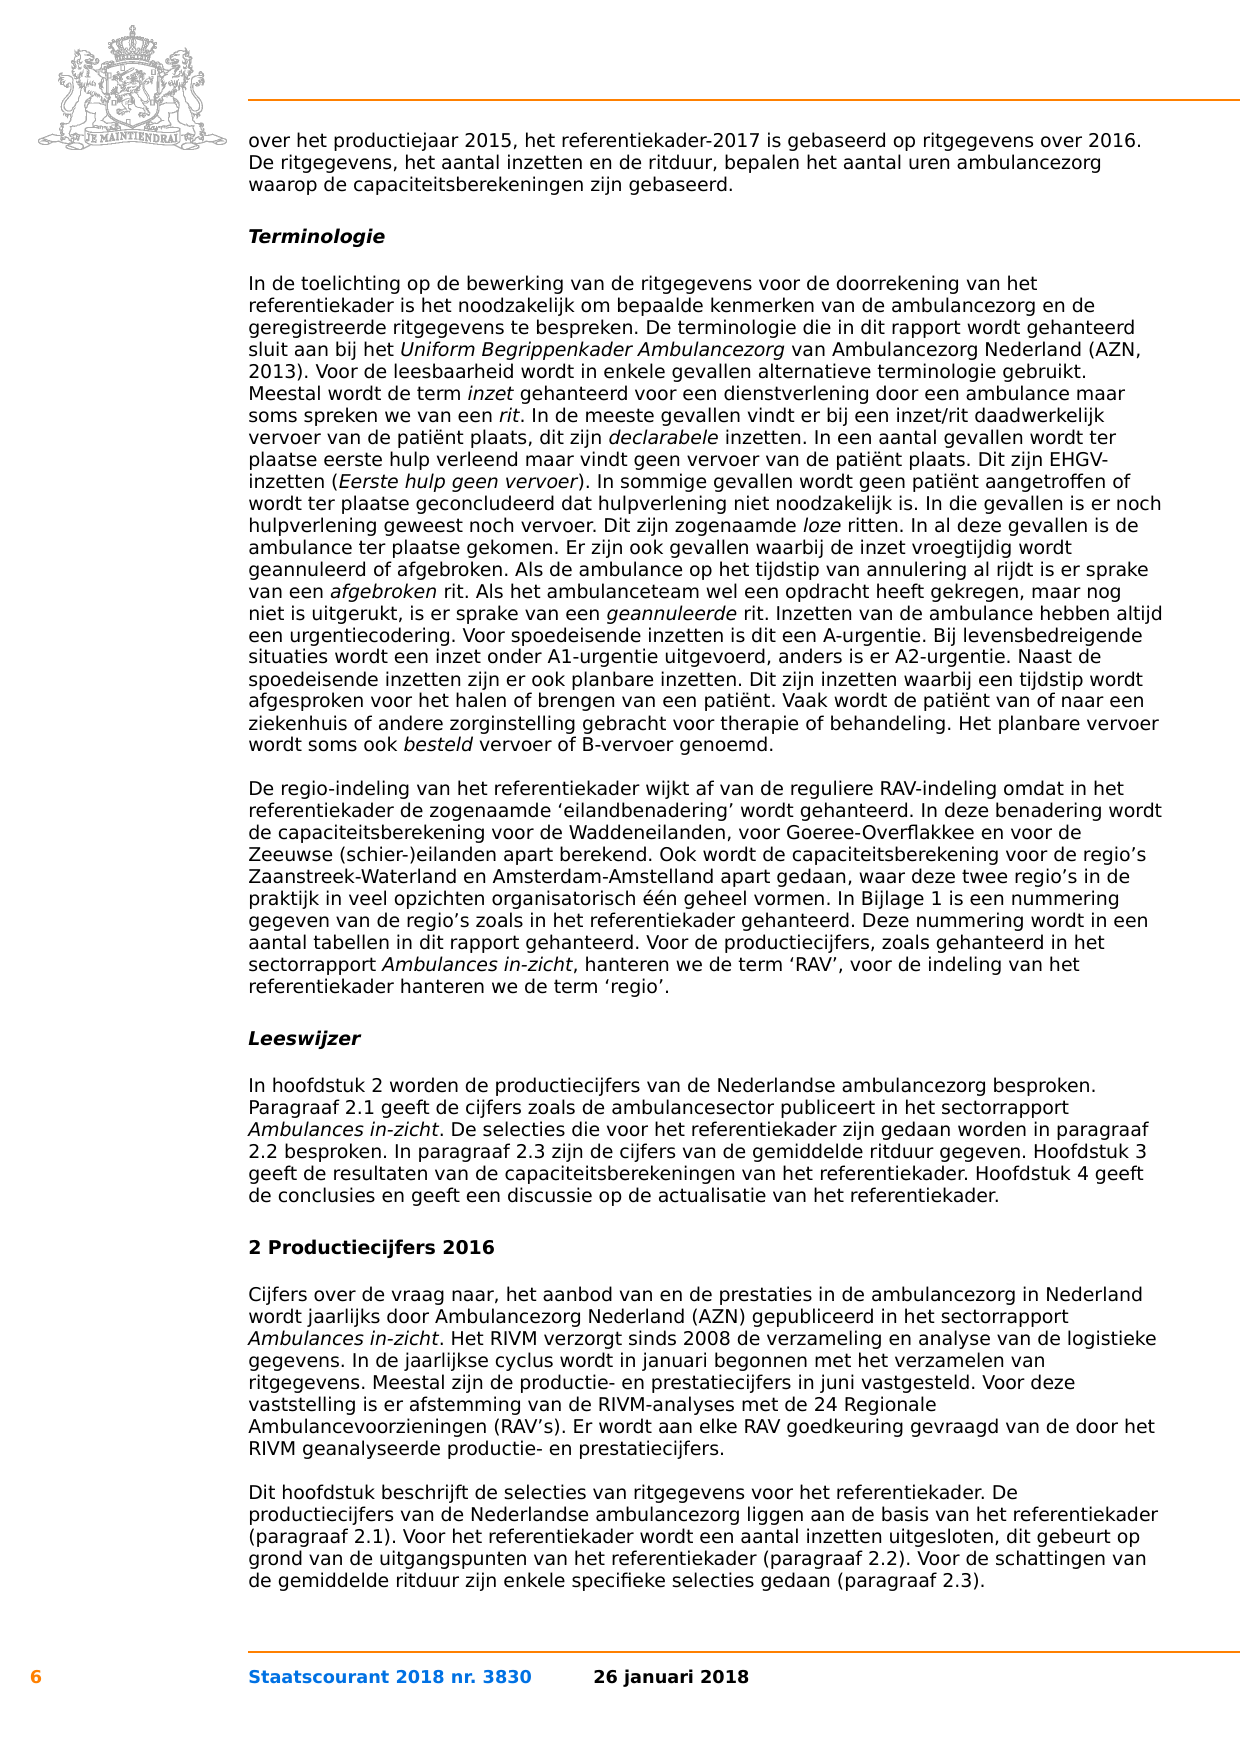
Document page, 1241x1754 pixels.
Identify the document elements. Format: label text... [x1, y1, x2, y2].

text In de toelichting op de bewerking van de ritgegevens voor de doorrekening van het referentiekader is het noodzakelijk om bepaalde kenmerken van de ambulancezorg en de geregistreerde ritgegevens te bespreken. De terminologie die in dit rapport wordt gehanteerd sluit aan bij het Uniform Begrippenkader Ambulancezorg van Ambulancezorg Nederland (AZN, 2013). Voor de leesbaarheid wordt in enkele gevallen alternatieve terminologie gebruikt. Meestal wordt de term inzet gehanteerd voor een dienstverlening door een ambulance maar soms spreken we van een rit. In de meeste gevallen vindt er bij een inzet/rit daadwerkelijk vervoer van de patiënt plaats, dit zijn declarabele inzetten. In een aantal gevallen wordt ter plaatse eerste hulp verleend maar vindt geen vervoer van de patiënt plaats. Dit zijn EHGV-inzetten (Eerste hulp geen vervoer). In sommige gevallen wordt geen patiënt aangetroffen of wordt ter plaatse geconcludeerd dat hulpverlening niet noodzakelijk is. In die gevallen is er noch hulpverlening geweest noch vervoer. Dit zijn zogenaamde loze ritten. In al deze gevallen is de ambulance ter plaatse gekomen. Er zijn ook gevallen waarbij de inzet vroegtijdig wordt geannuleerd of afgebroken. Als de ambulance op het tijdstip van annulering al rijdt is er sprake van een afgebroken rit. Als het ambulanceteam wel een opdracht heeft gekregen, maar nog niet is uitgerukt, is er sprake van een geannuleerde rit. Inzetten van de ambulance hebben altijd een urgentiecodering. Voor spoedeisende inzetten is dit een A-urgentie. Bij levensbedreigende situaties wordt een inzet onder A1-urgentie uitgevoerd, anders is er A2-urgentie. Naast de spoedeisende inzetten zijn er ook planbare inzetten. Dit zijn inzetten waarbij een tijdstip wordt afgesproken voor het halen of brengen van een patiënt. Vaak wordt de patiënt van of naar een ziekenhuis of andere zorginstelling gebracht voor therapie of behandeling. Het planbare vervoer wordt soms ook besteld vervoer of B-vervoer genoemd. [248, 273, 1163, 756]
subtitle Terminologie [248, 226, 1163, 248]
text Cijfers over de vraag naar, het aanbod van en de prestaties in de ambulancezorg in Nederland wordt jaarlijks door Ambulancezorg Nederland (AZN) gepubliceerd in het sectorrapport Ambulances in-zicht. Het RIVM verzorgt sinds 2008 de verzameling en analyse van de logistieke gegevens. In de jaarlijkse cyclus wordt in januari begonnen met het verzamelen van ritgegevens. Meestal zijn de productie- en prestatiecijfers in juni vastgesteld. Voor deze vaststelling is er afstemming van de RIVM-analyses met de 24 Regionale Ambulancevoorzieningen (RAV’s). Er wordt aan elke RAV goedkeuring gevraagd van de door het RIVM geanalyseerde productie- en prestatiecijfers. [248, 1284, 1163, 1460]
text over het productiejaar 2015, het referentiekader-2017 is gebaseerd op ritgegevens over 2016. De ritgegevens, het aantal inzetten en de ritduur, bepalen het aantal uren ambulancezorg waarop de capaciteitsberekeningen zijn gebaseerd. [248, 130, 1163, 196]
subtitle 2 Productiecijfers 2016 [248, 1237, 1163, 1259]
text De regio-indeling van het referentiekader wijkt af van de reguliere RAV-indeling omdat in het referentiekader de zogenaamde ‘eilandbenadering’ wordt gehanteerd. In deze benadering wordt de capaciteitsberekening voor de Waddeneilanden, voor Goeree-Overflakkee en voor de Zeeuwse (schier-)eilanden apart berekend. Ook wordt de capaciteitsberekening voor de regio’s Zaanstreek-Waterland en Amsterdam-Amstelland apart gedaan, waar deze twee regio’s in de praktijk in veel opzichten organisatorisch één geheel vormen. In Bijlage 1 is een nummering gegeven van de regio’s zoals in het referentiekader gehanteerd. Deze nummering wordt in een aantal tabellen in dit rapport gehanteerd. Voor de productiecijfers, zoals gehanteerd in het sectorrapport Ambulances in-zicht, hanteren we de term ‘RAV’, voor de indeling van het referentiekader hanteren we de term ‘regio’. [248, 778, 1163, 998]
picture [38, 25, 227, 150]
text Dit hoofdstuk beschrijft de selecties van ritgegevens voor het referentiekader. De productiecijfers van de Nederlandse ambulancezorg liggen aan de basis van het referentiekader (paragraaf 2.1). Voor het referentiekader wordt een aantal inzetten uitgesloten, dit gebeurt op grond van de uitgangspunten van het referentiekader (paragraaf 2.2). Voor de schattingen van de gemiddelde ritduur zijn enkele specifieke selecties gedaan (paragraaf 2.3). [248, 1482, 1163, 1591]
subtitle Leeswijzer [248, 1028, 1163, 1050]
text In hoofdstuk 2 worden de productiecijfers van de Nederlandse ambulancezorg besproken. Paragraaf 2.1 geeft de cijfers zoals de ambulancesector publiceert in het sectorrapport Ambulances in-zicht. De selecties die voor het referentiekader zijn gedaan worden in paragraaf 2.2 besproken. In paragraaf 2.3 zijn de cijfers van de gemiddelde ritduur gegeven. Hoofdstuk 3 geeft de resultaten van de capaciteitsberekeningen van het referentiekader. Hoofdstuk 4 geeft de conclusies en geeft een discussie op de actualisatie van het referentiekader. [248, 1075, 1163, 1207]
